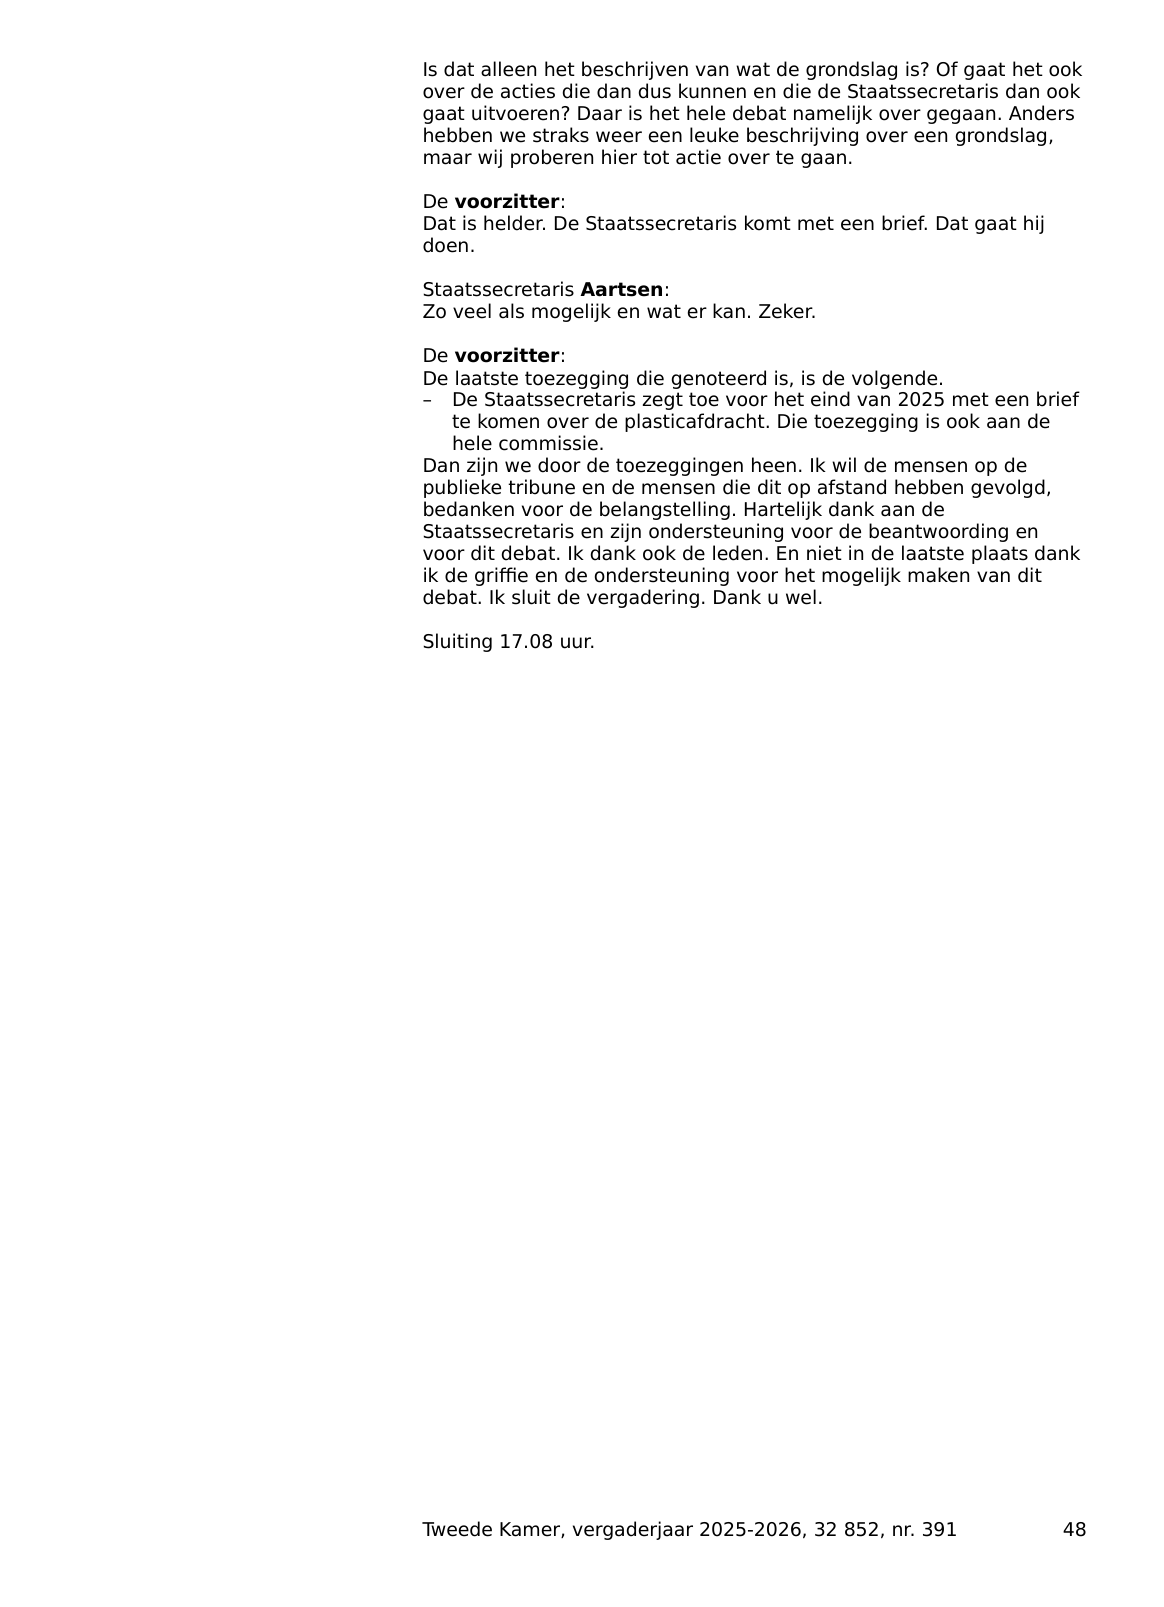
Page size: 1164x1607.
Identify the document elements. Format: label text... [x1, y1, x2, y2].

text Is dat alleen het beschrijven van wat de grondslag is? Of gaat het ook over de acties die dan dus kunnen en die de Staatssecretaris dan ook gaat uitvoeren? Daar is het hele debat namelijk over gegaan. Anders hebben we straks weer een leuke beschrijving over een grondslag, maar wij proberen hier tot actie over te gaan. [422, 59, 1087, 169]
text De voorzitter: [422, 345, 1087, 367]
text De voorzitter: [422, 191, 1087, 213]
text Dan zijn we door de toezeggingen heen. Ik wil de mensen op de publieke tribune en de mensen die dit op afstand hebben gevolgd, bedanken voor de belangstelling. Hartelijk dank aan de Staatssecretaris en zijn ondersteuning voor de beantwoording en voor dit debat. Ik dank ook de leden. En niet in de laatste plaats dank ik de griffie en de ondersteuning voor het mogelijk maken van dit debat. Ik sluit de vergadering. Dank u wel. [422, 455, 1087, 609]
text Sluiting 17.08 uur. [422, 631, 1087, 653]
text – De Staatssecretaris zegt toe voor het eind van 2025 met een brief te komen over de plasticafdracht. Die toezegging is ook aan de hele commissie. [422, 389, 1087, 455]
text Zo veel als mogelijk en wat er kan. Zeker. [422, 301, 1087, 323]
text De laatste toezegging die genoteerd is, is de volgende. [422, 367, 1087, 389]
text Dat is helder. De Staatssecretaris komt met een brief. Dat gaat hij doen. [422, 213, 1087, 257]
text Staatssecretaris Aartsen: [422, 279, 1087, 301]
